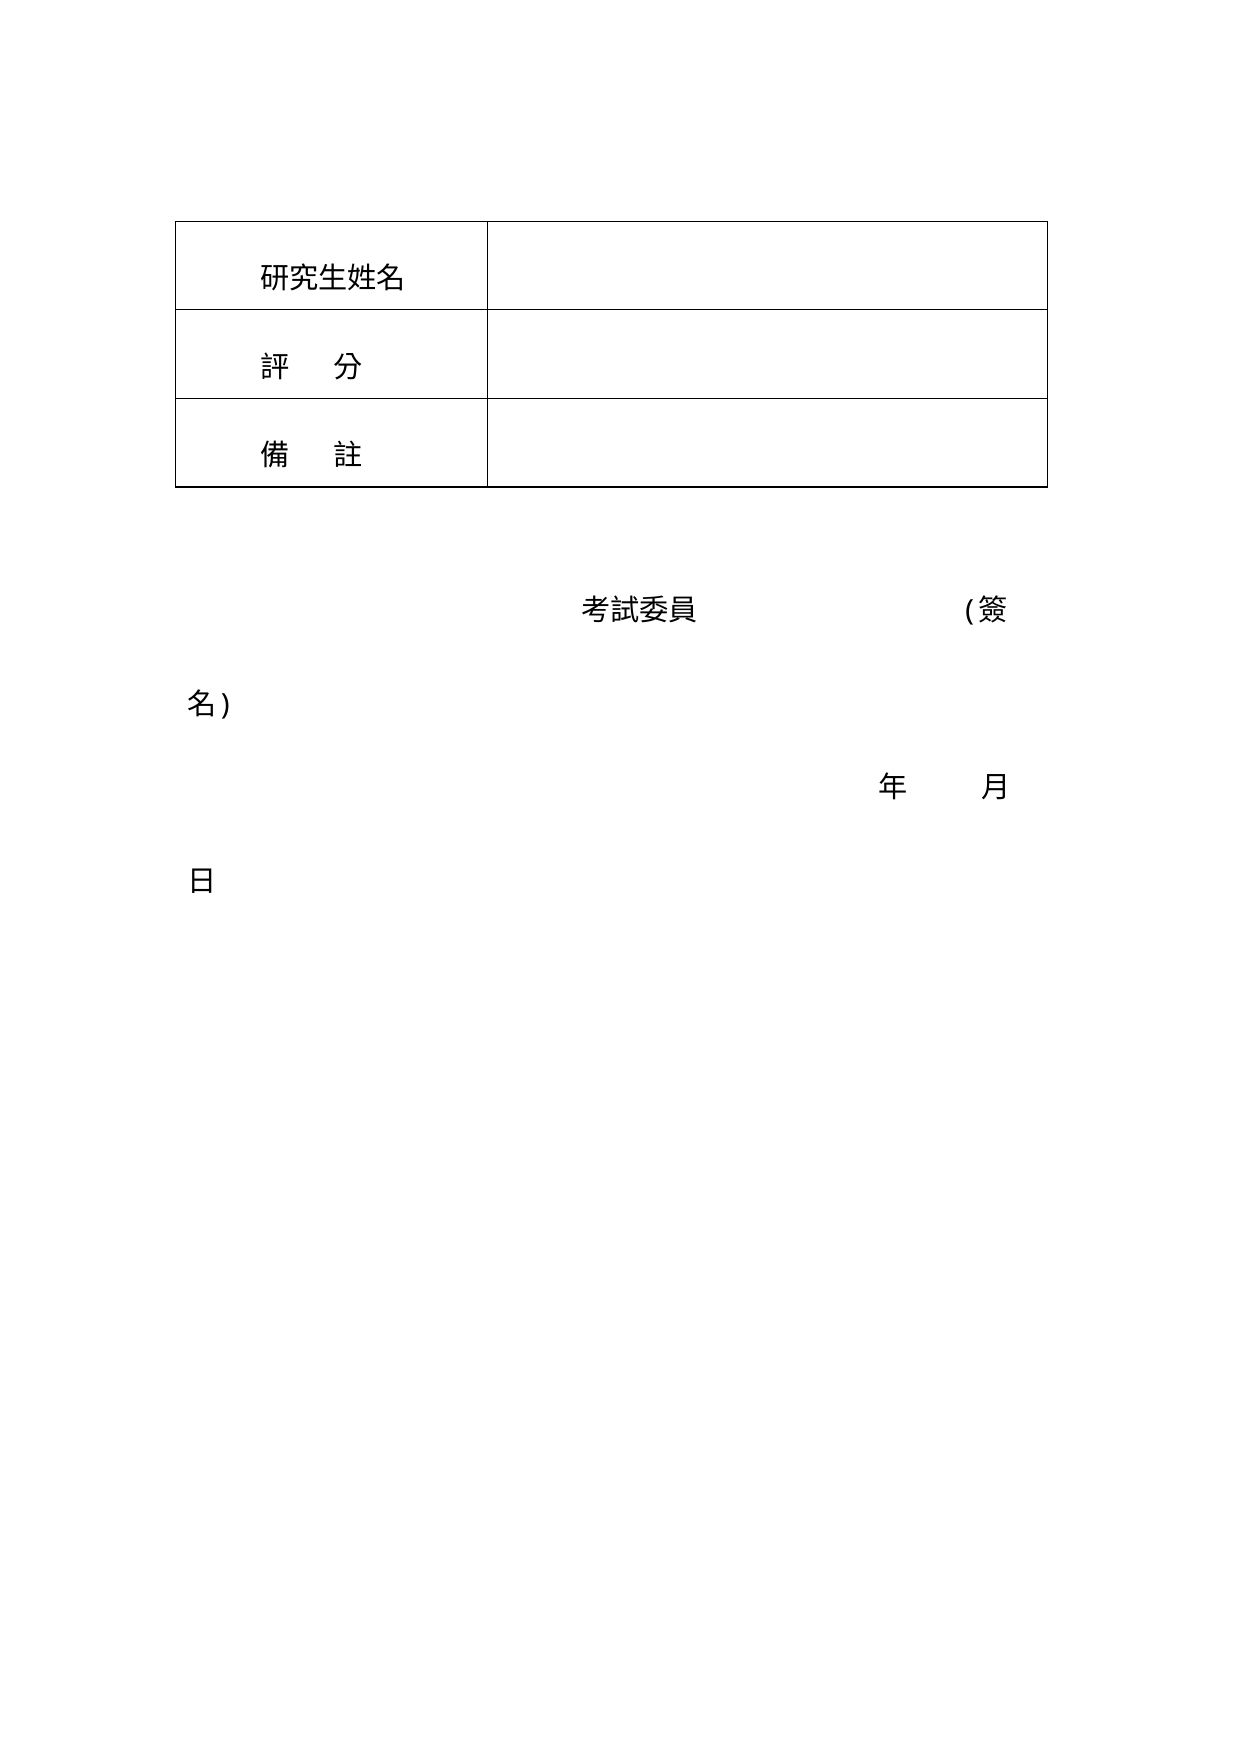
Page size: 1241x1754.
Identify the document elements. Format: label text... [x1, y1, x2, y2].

table_cell 備 註 [176, 399, 487, 486]
table_cell [488, 399, 1047, 486]
text 考試委員 (簽名) [187, 566, 1053, 722]
text 年 月 日 [187, 743, 1053, 900]
table_cell [488, 310, 1047, 398]
table_header [488, 222, 1047, 309]
table_header 研究生姓名 [176, 222, 487, 309]
table_cell 評 分 [176, 310, 487, 398]
